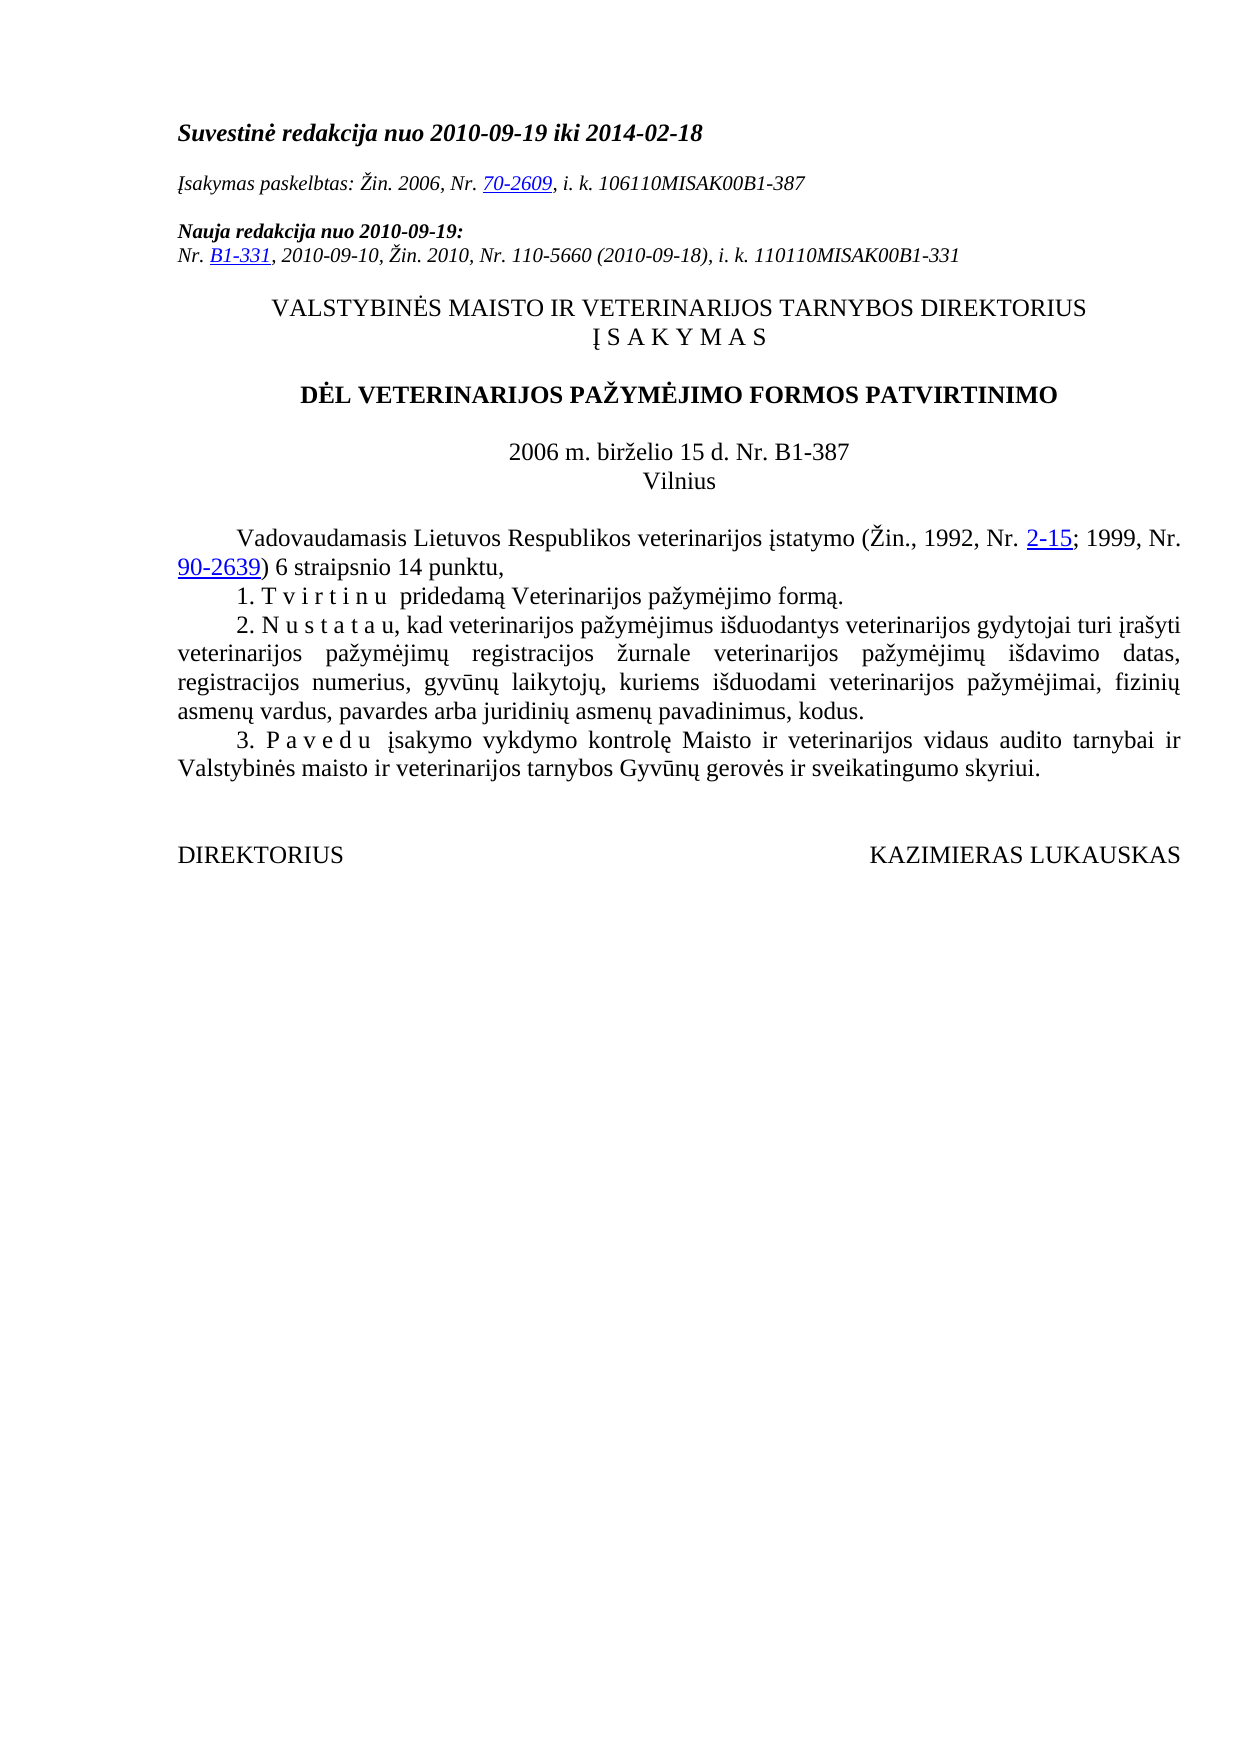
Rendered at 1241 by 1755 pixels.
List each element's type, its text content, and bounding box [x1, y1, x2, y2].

text Vadovaudamasis Lietuvos Respublikos veterinarijos įstatymo (Žin., 1992, Nr. 2-15; 1999, Nr. 90-2639) 6 straipsnio 14 punktu, [177, 523, 1181, 581]
text Nauja redakcija nuo 2010-09-19: [177, 219, 1181, 243]
text 2. Nustatau, kad veterinarijos pažymėjimus išduodantys veterinarijos gydytojai turi įrašyti veterinarijos pažymėjimų registracijos žurnale veterinarijos pažymėjimų išdavimo datas, registracijos numerius, gyvūnų laikytojų, kuriems išduodami veterinarijos pažymėjimai, fizinių asmenų vardus, pavardes arba juridinių asmenų pavadinimus, kodus. [177, 610, 1181, 725]
text Suvestinė redakcija nuo 2010-09-19 iki 2014-02-18 [177, 118, 1181, 147]
text ĮSAKYMAS [177, 322, 1181, 351]
text Nr. B1-331, 2010-09-10, Žin. 2010, Nr. 110-5660 (2010-09-18), i. k. 110110MISAK00B1-331 [177, 243, 1181, 267]
text Įsakymas paskelbtas: Žin. 2006, Nr. 70-2609, i. k. 106110MISAK00B1-387 [177, 171, 1181, 195]
text DIREKTORIUS KAZIMIERAS LUKAUSKAS [177, 840, 1181, 868]
text DĖL VETERINARIJOS PAŽYMĖJIMO FORMOS PATVIRTINIMO [177, 380, 1181, 408]
text 1. Tvirtinu pridedamą Veterinarijos pažymėjimo formą. [177, 581, 1181, 610]
text VALSTYBINĖS MAISTO IR VETERINARIJOS TARNYBOS DIREKTORIUS [177, 293, 1181, 322]
text 3. Pavedu įsakymo vykdymo kontrolę Maisto ir veterinarijos vidaus audito tarnybai ir Valstybinės maisto ir veterinarijos tarnybos Gyvūnų gerovės ir sveikatingumo skyriui. [177, 725, 1181, 782]
text 2006 m. birželio 15 d. Nr. B1-387 [177, 437, 1181, 466]
text Vilnius [177, 466, 1181, 495]
